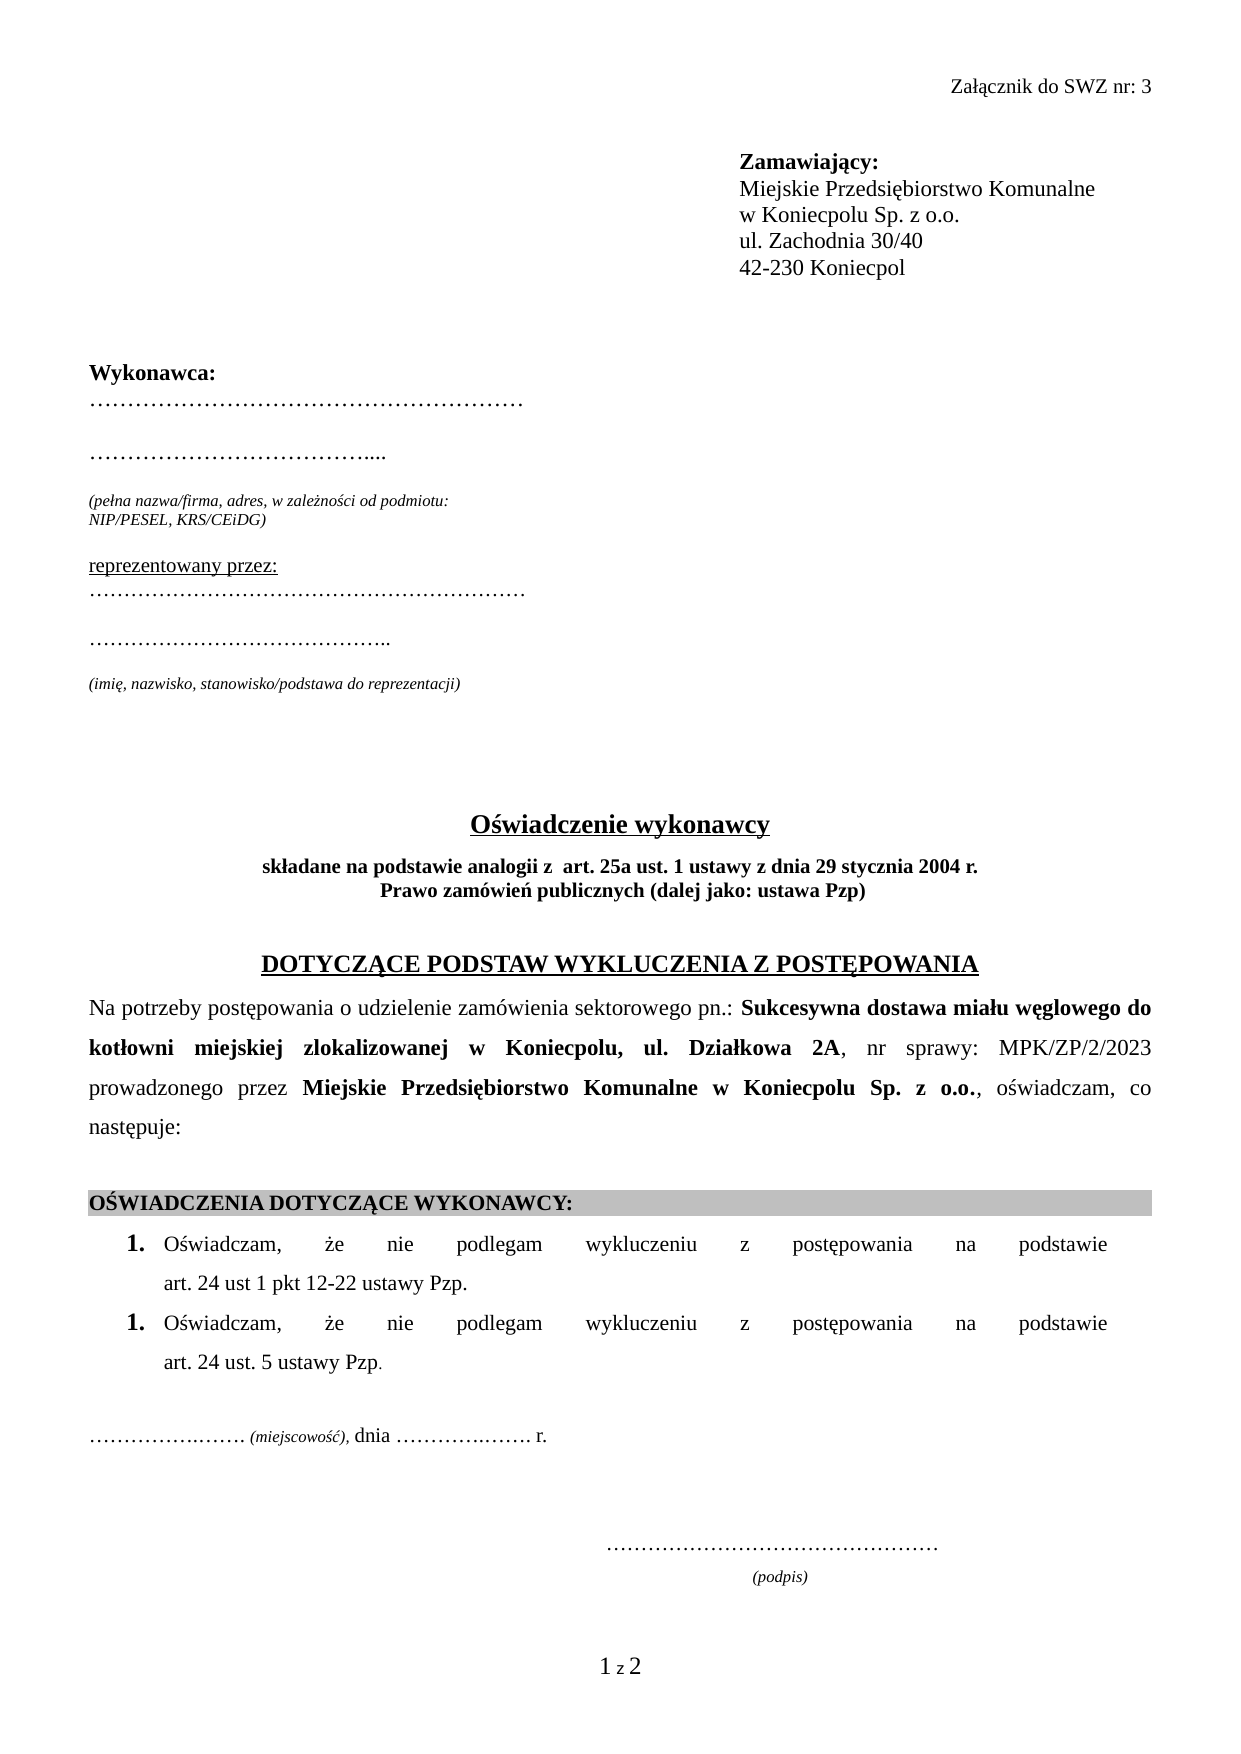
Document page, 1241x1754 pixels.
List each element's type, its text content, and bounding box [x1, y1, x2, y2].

text DOTYCZĄCE PODSTAW WYKLUCZENIA Z POSTĘPOWANIA [88, 949, 1152, 978]
text (imię, nazwisko, stanowisko/podstawa do reprezentacji) [88, 673, 532, 693]
list Oświadczam, że nie podlegam wykluczeniu z postępowania na podstawie art. 24 ust. 5 ustawy Pzp. [126, 1307, 1152, 1374]
list Oświadczam, że nie podlegam wykluczeniu z postępowania na podstawie art. 24 ust 1 pkt 12-22 ustawy Pzp. [126, 1228, 1152, 1295]
text (podpis) [678, 1567, 1152, 1586]
text ………………………………………………………………………………….... [88, 385, 531, 464]
text …………….……. (miejscowość), dnia ………….……. r. [88, 1422, 1152, 1447]
text 42-230 Koniecpol [739, 254, 1152, 280]
text …………………………………………………………………………………………….. [88, 577, 531, 649]
text ………………………………………… [88, 1531, 1152, 1555]
text Załącznik do SWZ nr: 3 [620, 74, 1152, 98]
text Zamawiający: [739, 148, 1152, 174]
text reprezentowany przez: [88, 553, 1152, 577]
text składane na podstawie analogii z art. 25a ust. 1 ustawy z dnia 29 stycznia 2004 r. [88, 854, 1152, 878]
text Na potrzeby postępowania o udzielenie zamówienia sektorowego pn.: Sukcesywna dostawa miału węglowego do kotłowni miejskiej zlokalizowanej w Koniecpolu, ul. Działkowa 2A, nr sprawy: MPK/ZP/2/2023 prowadzonego przez Miejskie Przedsiębiorstwo Komunalne w Koniecpolu Sp. z o.o., oświadczam, co następuje: [88, 992, 1152, 1139]
text ul. Zachodnia 30/40 [739, 227, 1152, 254]
text Miejskie Przedsiębiorstwo Komunalne [739, 174, 1152, 201]
text (pełna nazwa/firma, adres, w zależności od podmiotu: NIP/PESEL, KRS/CEiDG) [88, 491, 532, 529]
text OŚWIADCZENIA DOTYCZĄCE WYKONAWCY: [88, 1190, 1152, 1216]
text Prawo zamówień publicznych (dalej jako: ustawa Pzp) [88, 878, 1152, 902]
text Wykonawca: [88, 359, 1152, 385]
text Oświadczenie wykonawcy [88, 808, 1152, 839]
text w Koniecpolu Sp. z o.o. [739, 201, 1152, 227]
